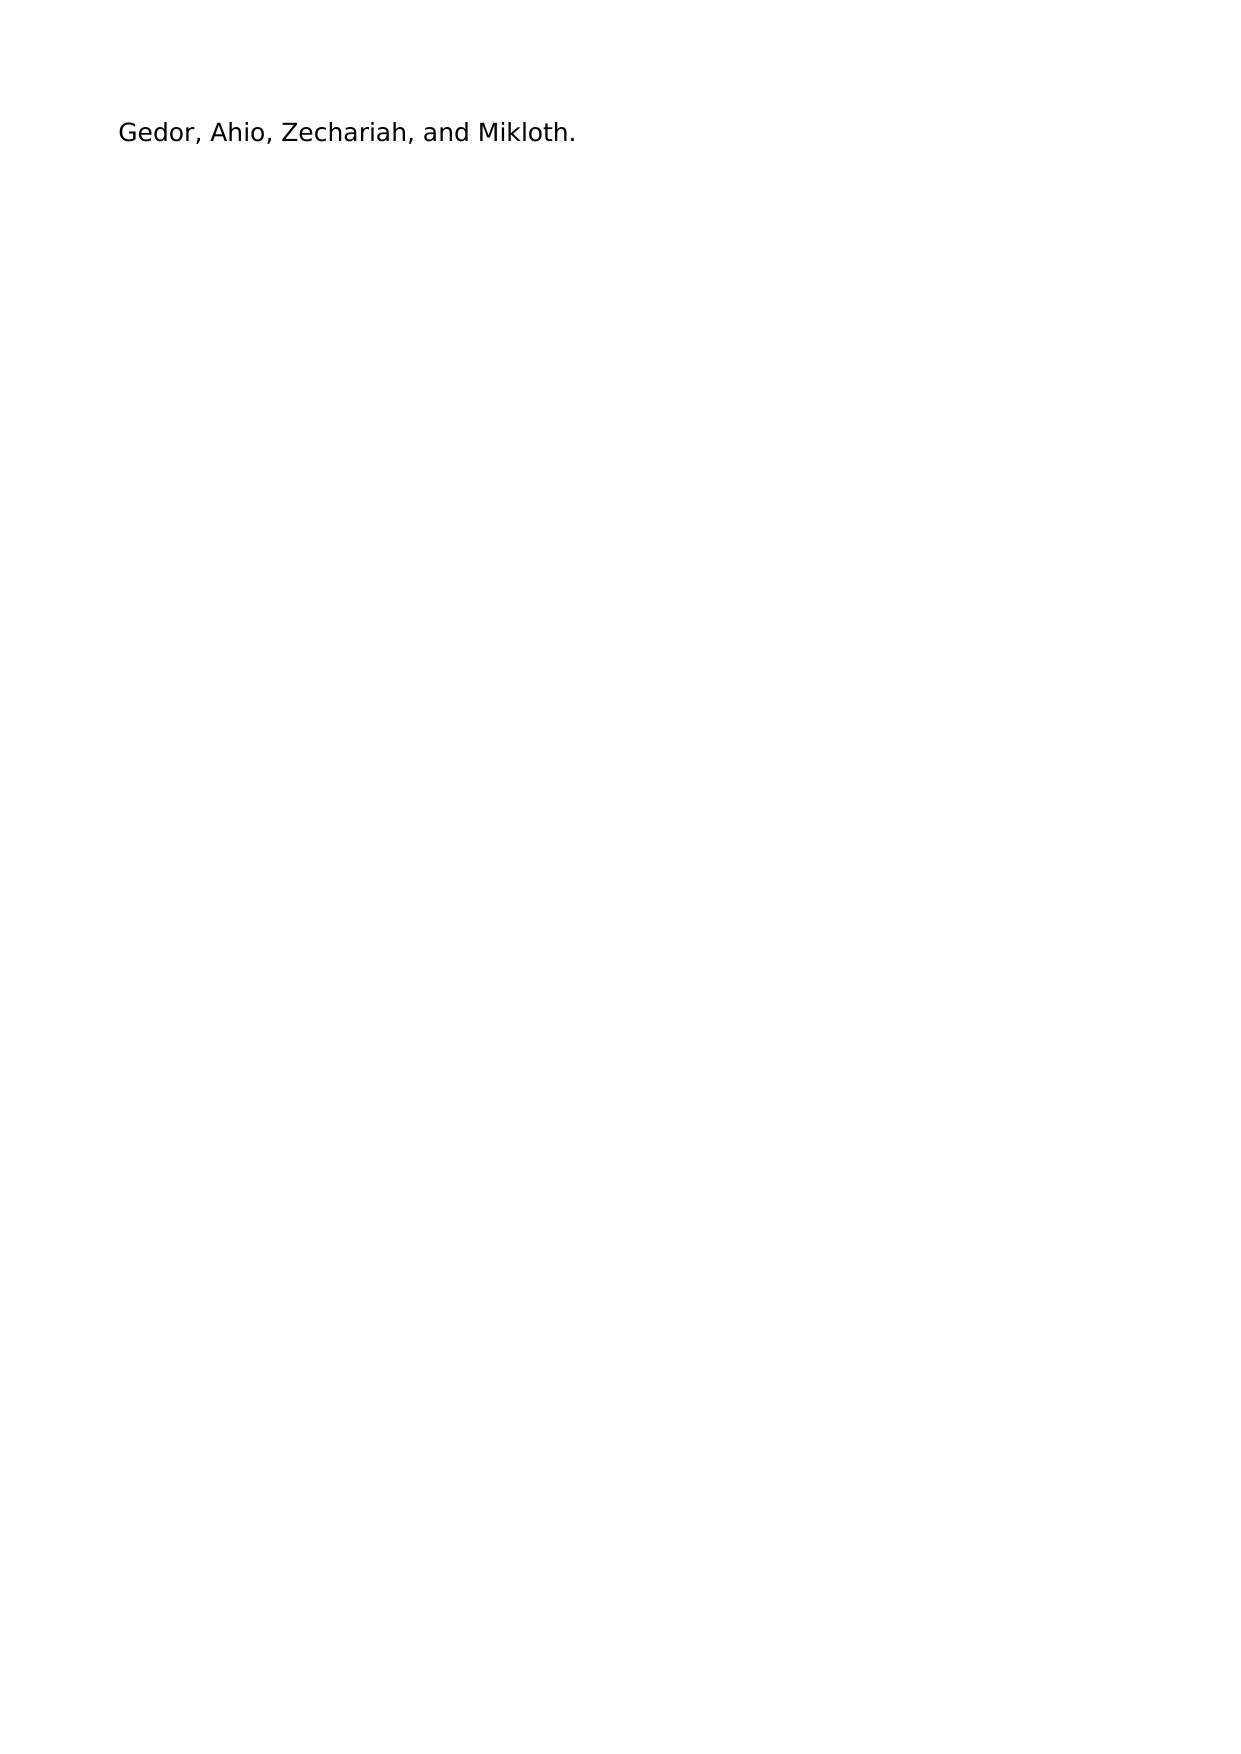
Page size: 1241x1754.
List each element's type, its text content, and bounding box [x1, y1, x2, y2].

text Gedor, Ahio, Zechariah, and Mikloth. [118, 118, 1122, 147]
